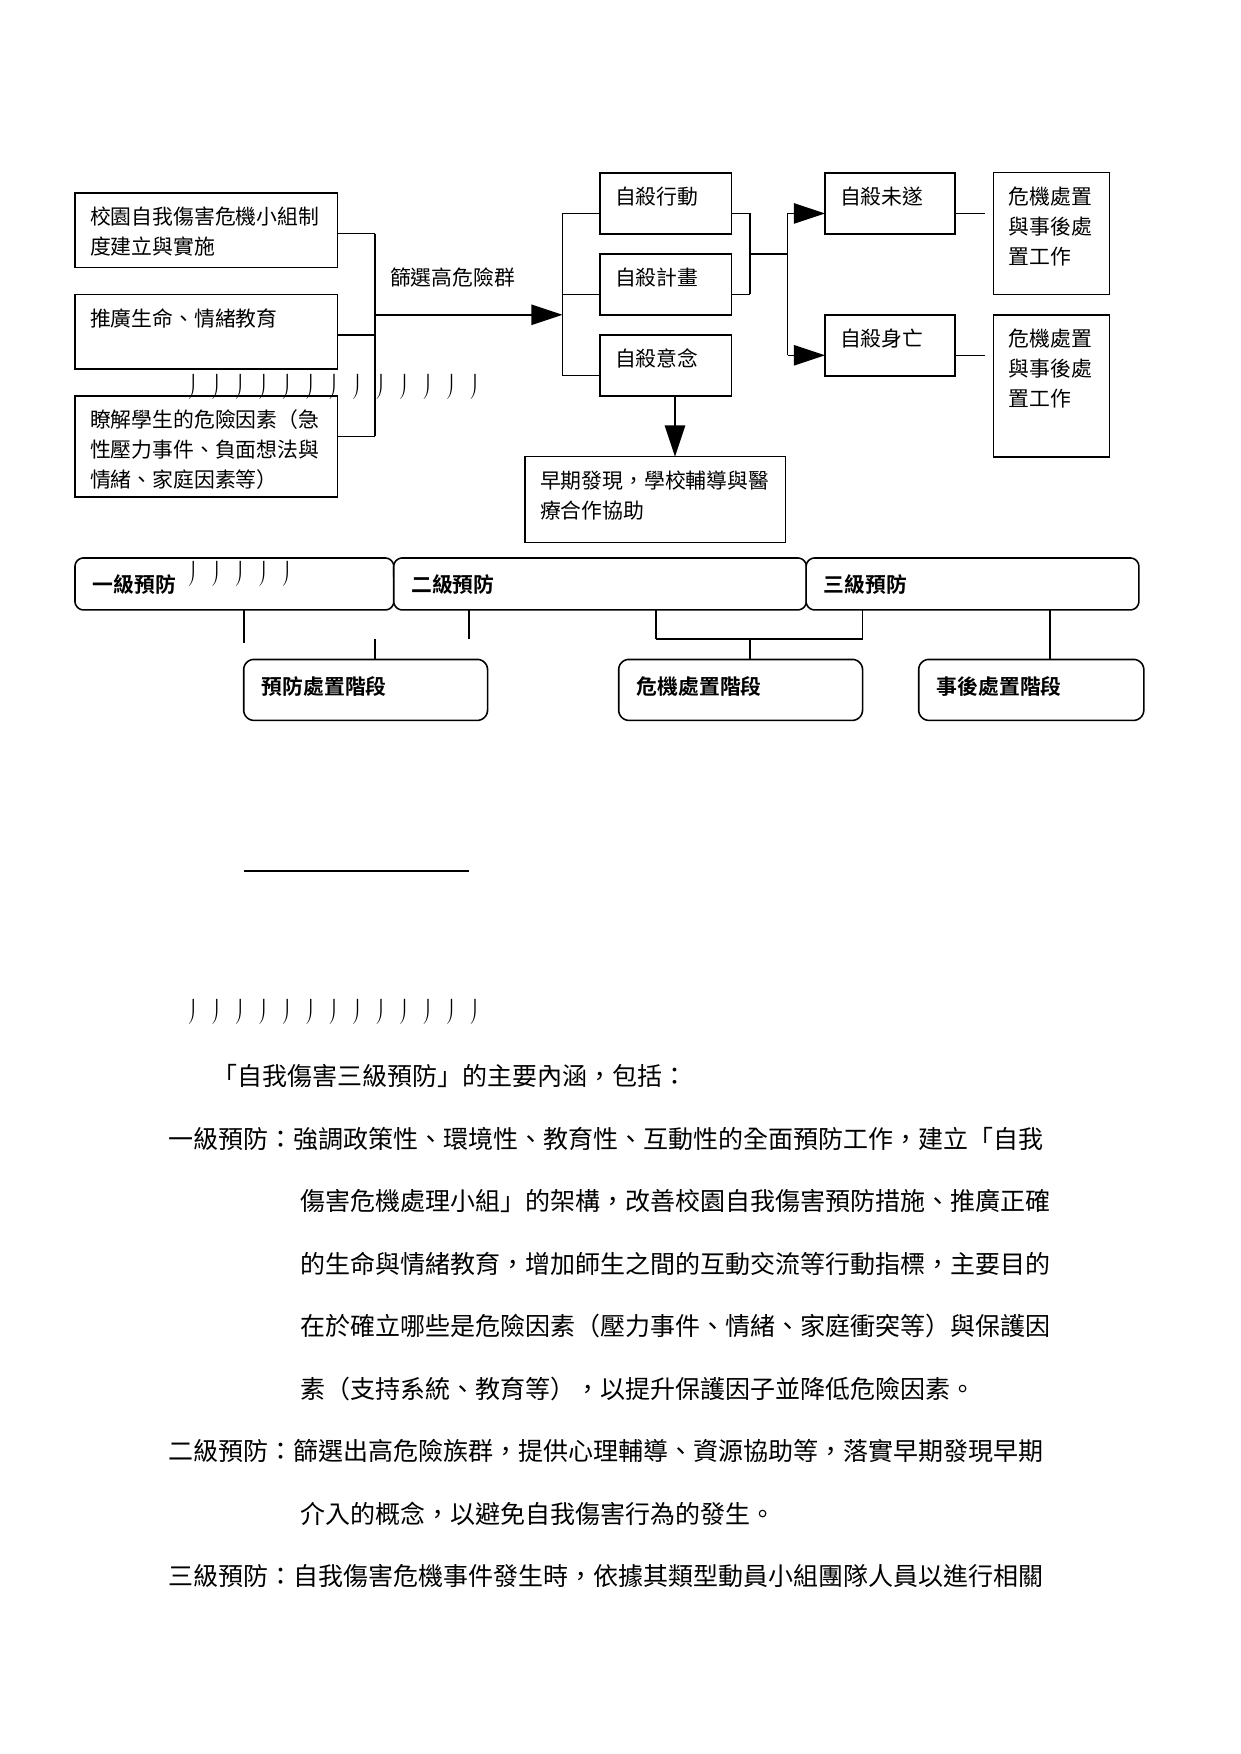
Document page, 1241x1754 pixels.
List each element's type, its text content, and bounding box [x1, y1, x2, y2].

text              [676, 346, 993, 408]
text              [563, 346, 599, 375]
text 三級預防：自我傷害危機事件發生時，依據其類型動員小組團隊人員以進行相關 [169, 1533, 1053, 1596]
text      [187, 533, 1053, 561]
text 一級預防：強調政策性、環境性、教育性、互動性的全面預防工作，建立「自我傷害危機處理小組」的架構，改善校園自我傷害預防措施、推廣正確的生命與情緒教育，增加師生之間的互動交流等行動指標，主要目的在於確立哪些是危險因素（壓力事件、情緒、家庭衝突等）與保護因素（支持系統、教育等），以提升保護因子並降低危險因素。 [169, 1096, 1053, 1408]
text              [187, 346, 374, 408]
text 二級預防：篩選出高危險族群，提供心理輔導、資源協助等，落實早期發現早期介入的概念，以避免自我傷害行為的發生。 [169, 1408, 1053, 1533]
text 「自我傷害三級預防」的主要內涵，包括： [187, 1033, 1053, 1096]
text              [187, 971, 1053, 1033]
text              [376, 346, 674, 408]
